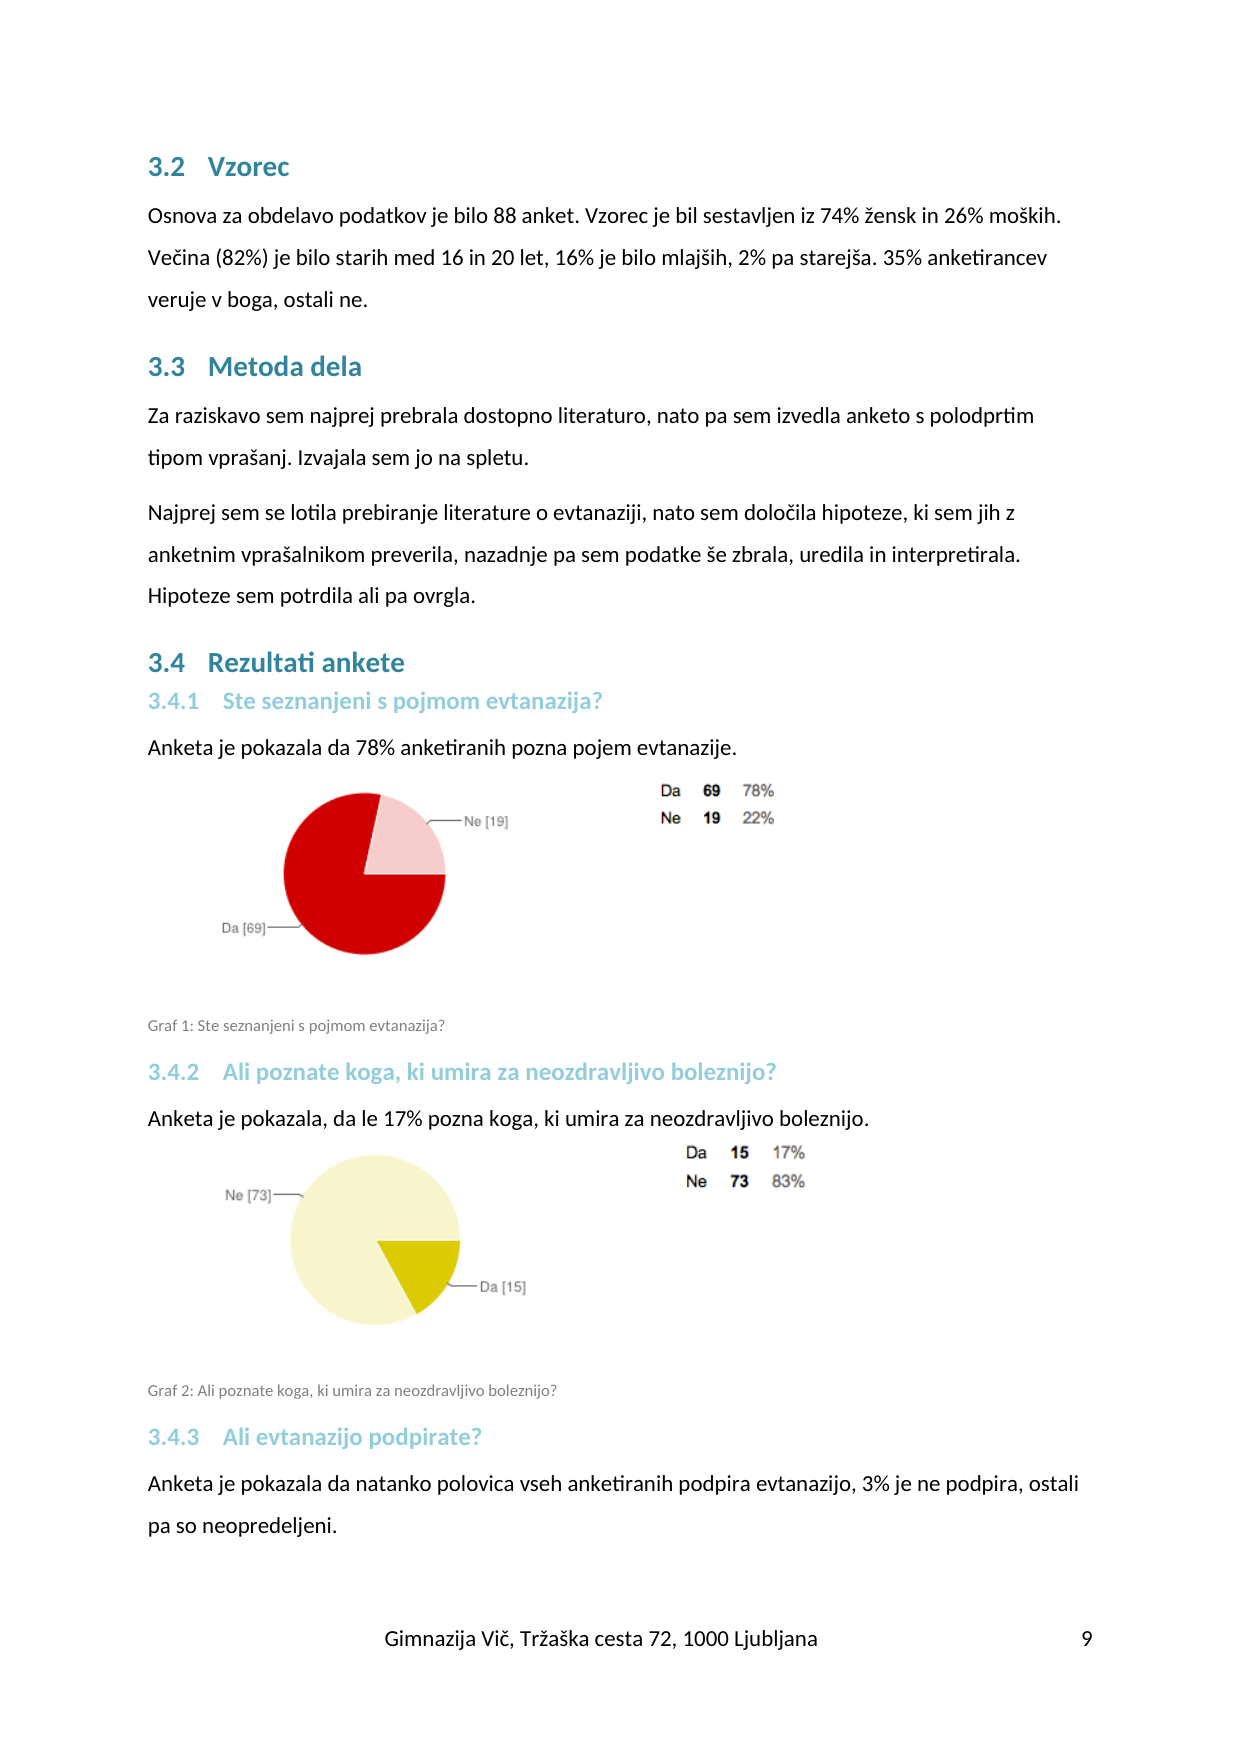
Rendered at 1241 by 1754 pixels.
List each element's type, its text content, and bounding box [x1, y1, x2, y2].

text pa so neopredeljeni. [148, 1511, 1093, 1539]
text Anketa je pokazala da natanko polovica vseh anketiranih podpira evtanazijo, 3% je ne podpira, ostali [148, 1469, 1093, 1497]
text Najprej sem se lotila prebiranje literature o evtanaziji, nato sem določila hipoteze, ki sem jih z anketnim vprašalnikom preverila, nazadnje pa sem podatke še zbrala, uredila in interpretirala. Hipoteze sem potrdila ali pa ovrgla. [148, 498, 1093, 610]
text Osnova za obdelavo podatkov je bilo 88 anket. Vzorec je bil sestavljen iz 74% žensk in 26% moških. Večina (82%) je bilo starih med 16 in 20 let, 16% je bilo mlajših, 2% pa starejša. 35% anketirancev veruje v boga, ostali ne. [148, 201, 1093, 313]
subtitle Metoda dela [148, 348, 1093, 383]
subtitle Vzorec [148, 148, 1093, 183]
subtitle Rezultati ankete [148, 644, 1093, 680]
subtitle Ali poznate koga, ki umira za neozdravljivo boleznijo? [148, 1056, 1093, 1087]
text Anketa je pokazala, da le 17% pozna koga, ki umira za neozdravljivo boleznijo. [148, 1104, 1093, 1132]
text Graf 2: Ali poznate koga, ki umira za neozdravljivo boleznijo? [148, 1380, 1093, 1401]
text Graf 1: Ste seznanjeni s pojmom evtanazija? [148, 1015, 1093, 1035]
text Za raziskavo sem najprej prebrala dostopno literaturo, nato pa sem izvedla anketo s polodprtim tipom vprašanj. Izvajala sem jo na spletu. [148, 401, 1093, 471]
picture [147, 774, 917, 990]
picture [147, 1135, 917, 1356]
subtitle Ali evtanazijo podpirate? [148, 1422, 1093, 1452]
text Anketa je pokazala da 78% anketiranih pozna pojem evtanazije. [148, 733, 1093, 761]
subtitle Ste seznanjeni s pojmom evtanazija? [148, 685, 1093, 716]
